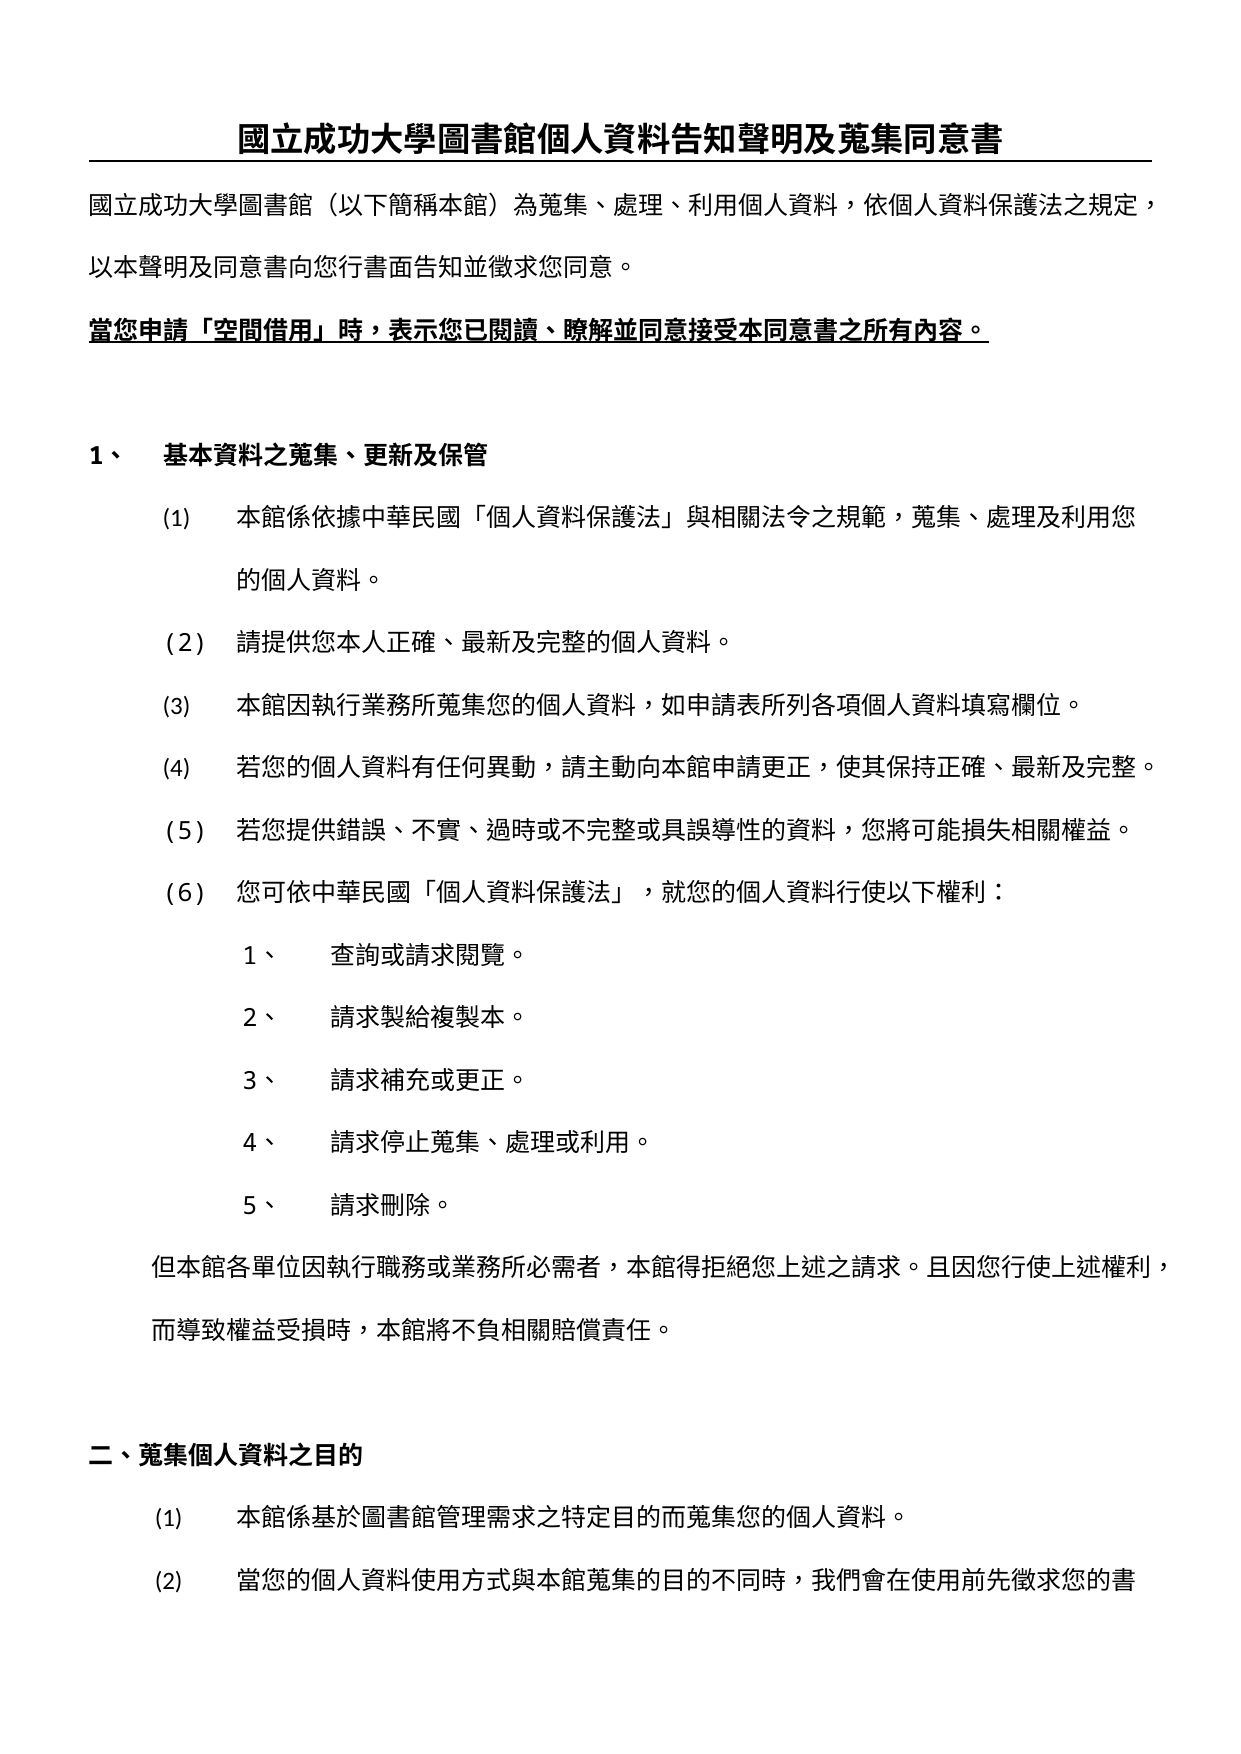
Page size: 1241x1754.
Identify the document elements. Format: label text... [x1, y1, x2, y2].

text 國立成功大學圖書館個人資料告知聲明及蒐集同意書 [89, 96, 1152, 160]
list 若您提供錯誤、不實、過時或不完整或具誤導性的資料，您將可能損失相關權益。 [162, 787, 1152, 849]
list 請求補充或更正。 [242, 1037, 1152, 1099]
list 本館係依據中華民國「個人資料保護法」與相關法令之規範，蒐集、處理及利用您的個人資料。 [162, 474, 1152, 599]
list 請求刪除。 [242, 1162, 1152, 1224]
text 但本館各單位因執行職務或業務所必需者，本館得拒絕您上述之請求。且因您行使上述權利，而導致權益受損時，本館將不負相關賠償責任。 [151, 1224, 1152, 1349]
list 查詢或請求閱覽。 [242, 912, 1152, 974]
list 若您的個人資料有任何異動，請主動向本館申請更正，使其保持正確、最新及完整。 [162, 724, 1152, 787]
text 二、蒐集個人資料之目的 [89, 1412, 1152, 1474]
list 請求製給複製本。 [242, 974, 1152, 1037]
list 基本資料之蒐集、更新及保管 [89, 412, 1152, 474]
list 請求停止蒐集、處理或利用。 [242, 1099, 1152, 1162]
list 本館因執行業務所蒐集您的個人資料，如申請表所列各項個人資料填寫欄位。 [162, 662, 1152, 724]
list 您可依中華民國「個人資料保護法」，就您的個人資料行使以下權利： [162, 849, 1152, 912]
list 請提供您本人正確、最新及完整的個人資料。 [162, 599, 1152, 662]
list 當您的個人資料使用方式與本館蒐集的目的不同時，我們會在使用前先徵求您的書 [154, 1537, 1152, 1599]
list 本館係基於圖書館管理需求之特定目的而蒐集您的個人資料。 [154, 1474, 1152, 1537]
text 國立成功大學圖書館（以下簡稱本館）為蒐集、處理、利用個人資料，依個人資料保護法之規定，以本聲明及同意書向您行書面告知並徵求您同意。 當您申請「空間借用」時，表示您已閱讀、瞭解並同意接受本同意書之所有內容。 [89, 162, 1149, 349]
